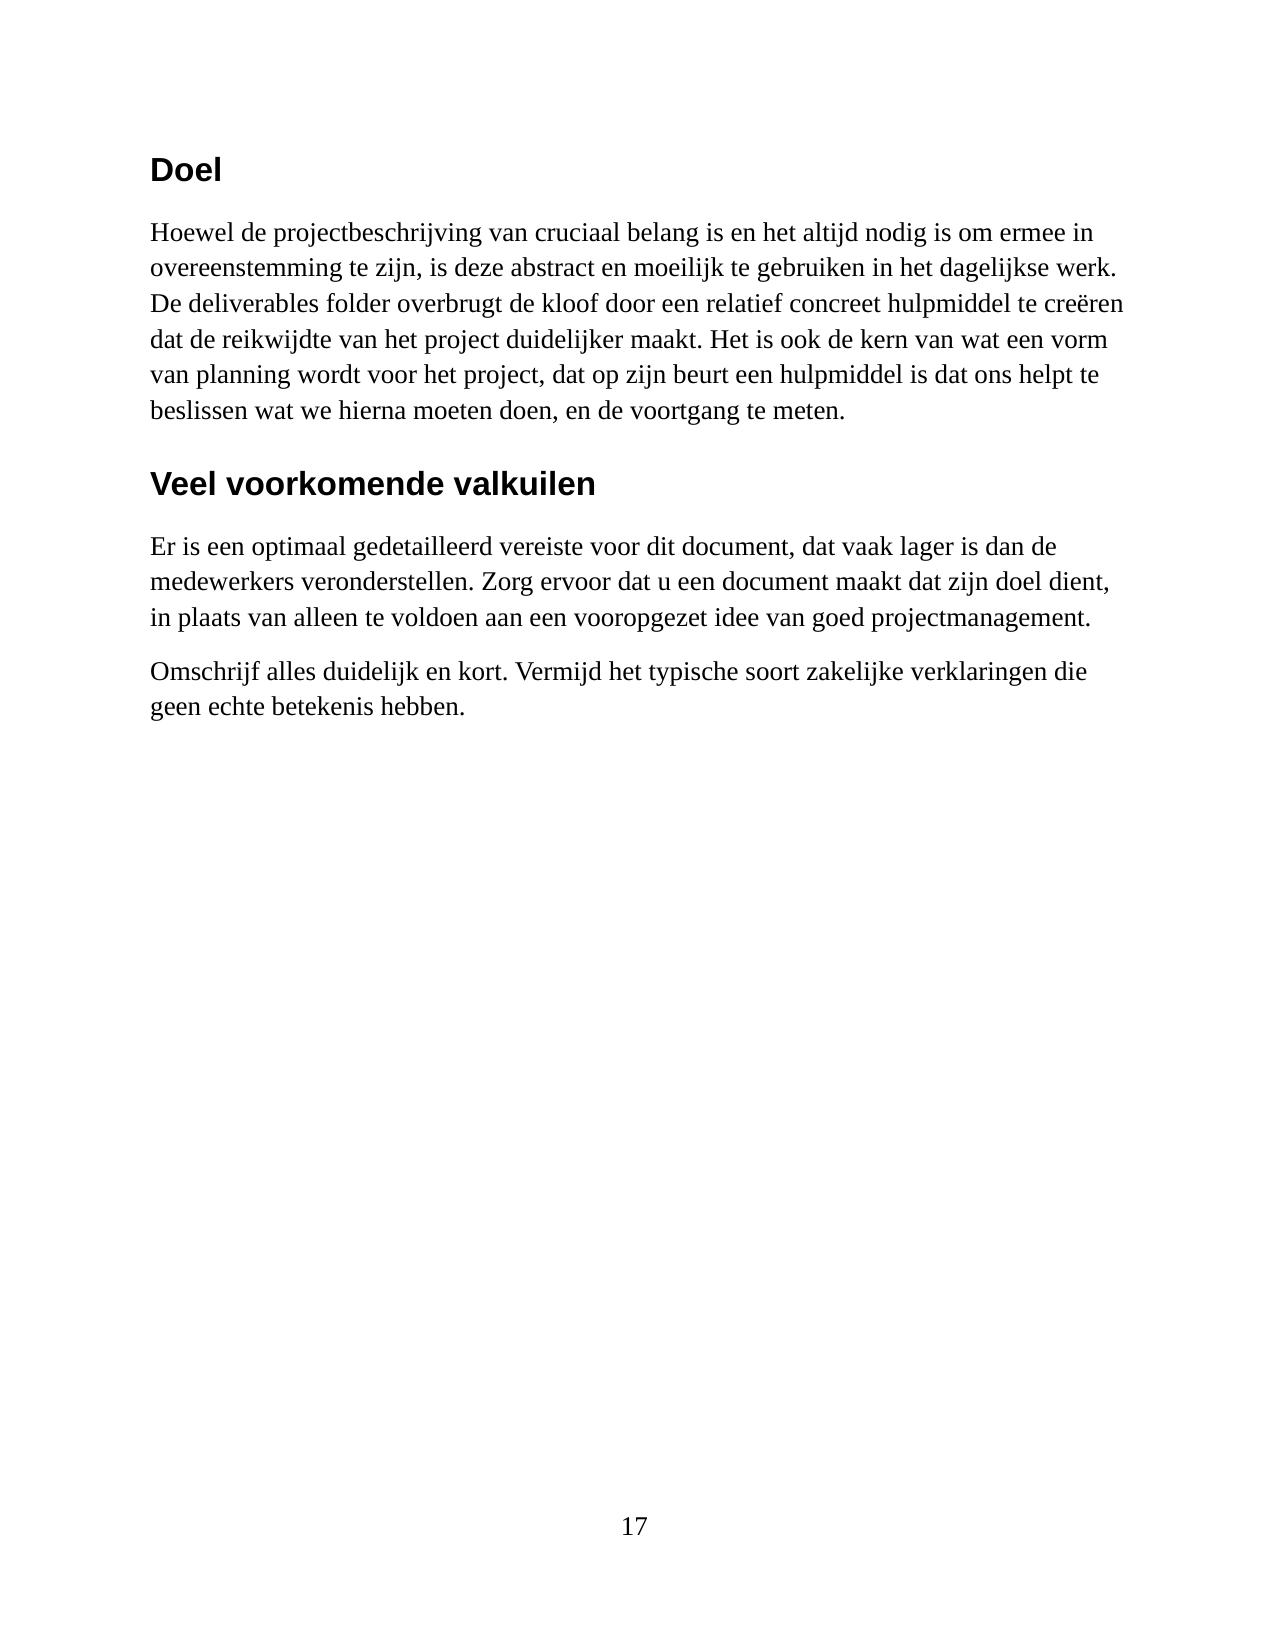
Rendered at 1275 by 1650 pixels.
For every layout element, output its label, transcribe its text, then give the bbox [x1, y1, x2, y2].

text Er is een optimaal gedetailleerd vereiste voor dit document, dat vaak lager is dan de medewerkers veronderstellen. Zorg ervoor dat u een document maakt dat zijn doel dient, in plaats van alleen te voldoen aan een vooropgezet idee van goed projectmanagement. [150, 529, 1125, 632]
text Hoewel de projectbeschrijving van cruciaal belang is en het altijd nodig is om ermee in overeenstemming te zijn, is deze abstract en moeilijk te gebruiken in het dagelijkse werk. De deliverables folder overbrugt de kloof door een relatief concreet hulpmiddel te creëren dat de reikwijdte van het project duidelijker maakt. Het is ook de kern van wat een vorm van planning wordt voor het project, dat op zijn beurt een hulpmiddel is dat ons helpt te beslissen wat we hierna moeten doen, en de voortgang te meten. [150, 216, 1125, 425]
text Omschrijf alles duidelijk en kort. Vermijd het typische soort zakelijke verklaringen die geen echte betekenis hebben. [150, 655, 1125, 722]
subtitle Doel [150, 150, 1125, 188]
subtitle Veel voorkomende valkuilen [150, 464, 1125, 502]
